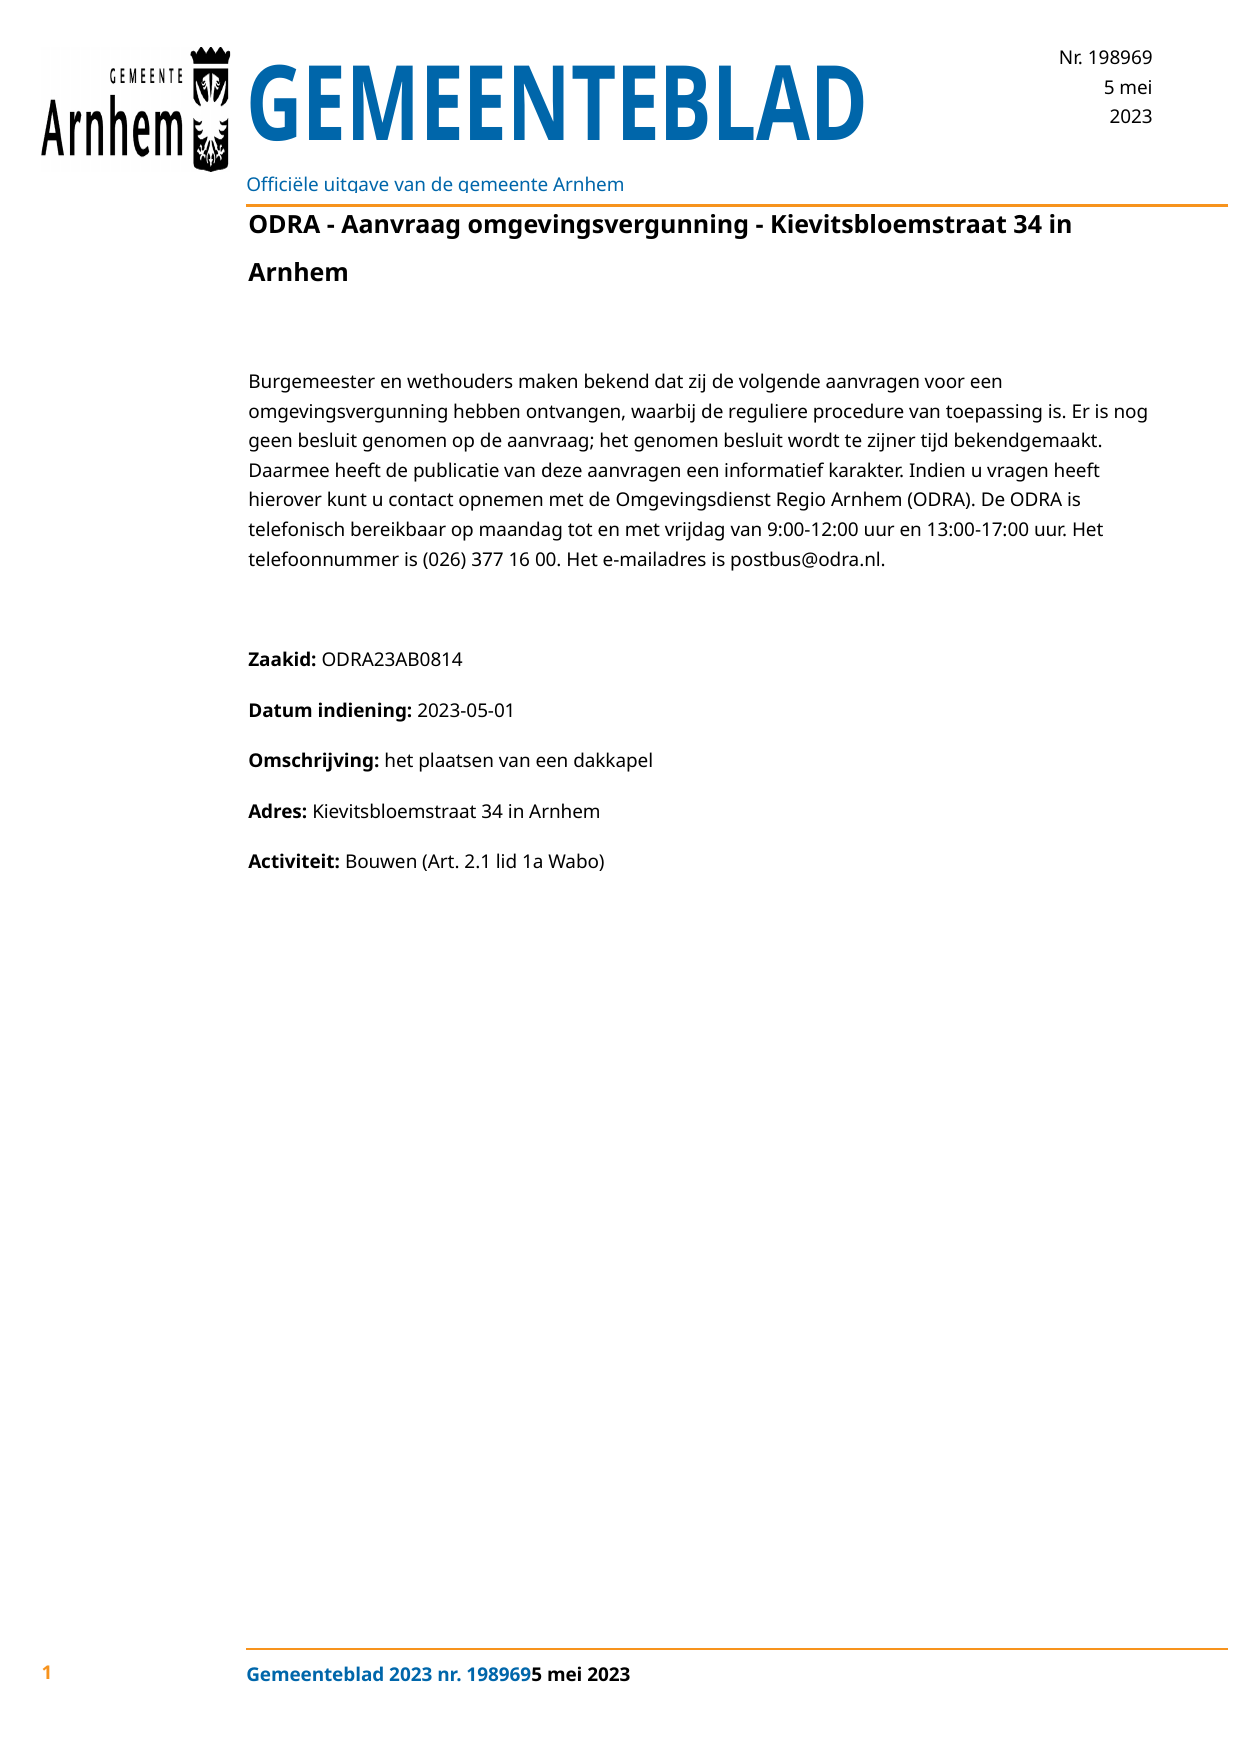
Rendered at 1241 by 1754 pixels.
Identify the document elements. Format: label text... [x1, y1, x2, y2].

picture [41, 47, 231, 172]
text ODRA - Aanvraag omgevingsvergunning - Kievitsbloemstraat 34 in Arnhem [248, 207, 1152, 288]
text Datum indiening: 2023-05-01 [248, 697, 1152, 723]
text Activiteit: Bouwen (Art. 2.1 lid 1a Wabo) [248, 848, 1152, 874]
text Burgemeester en wethouders maken bekend dat zij de volgende aanvragen voor een omgevingsvergunning hebben ontvangen, waarbij de reguliere procedure van toepassing is. Er is nog geen besluit genomen op de aanvraag; het genomen besluit wordt te zijner tijd bekendgemaakt. Daarmee heeft de publicatie van deze aanvragen een informatief karakter. Indien u vragen heeft hierover kunt u contact opnemen met de Omgevingsdienst Regio Arnhem (ODRA). De ODRA is telefonisch bereikbaar op maandag tot en met vrijdag van 9:00-12:00 uur en 13:00-17:00 uur. Het telefoonnummer is (026) 377 16 00. Het e-mailadres is postbus@odra.nl. [248, 368, 1152, 572]
text Omschrijving: het plaatsen van een dakkapel [248, 747, 1152, 773]
text Zaakid: ODRA23AB0814 [248, 647, 1152, 672]
text Adres: Kievitsbloemstraat 34 in Arnhem [248, 798, 1152, 824]
